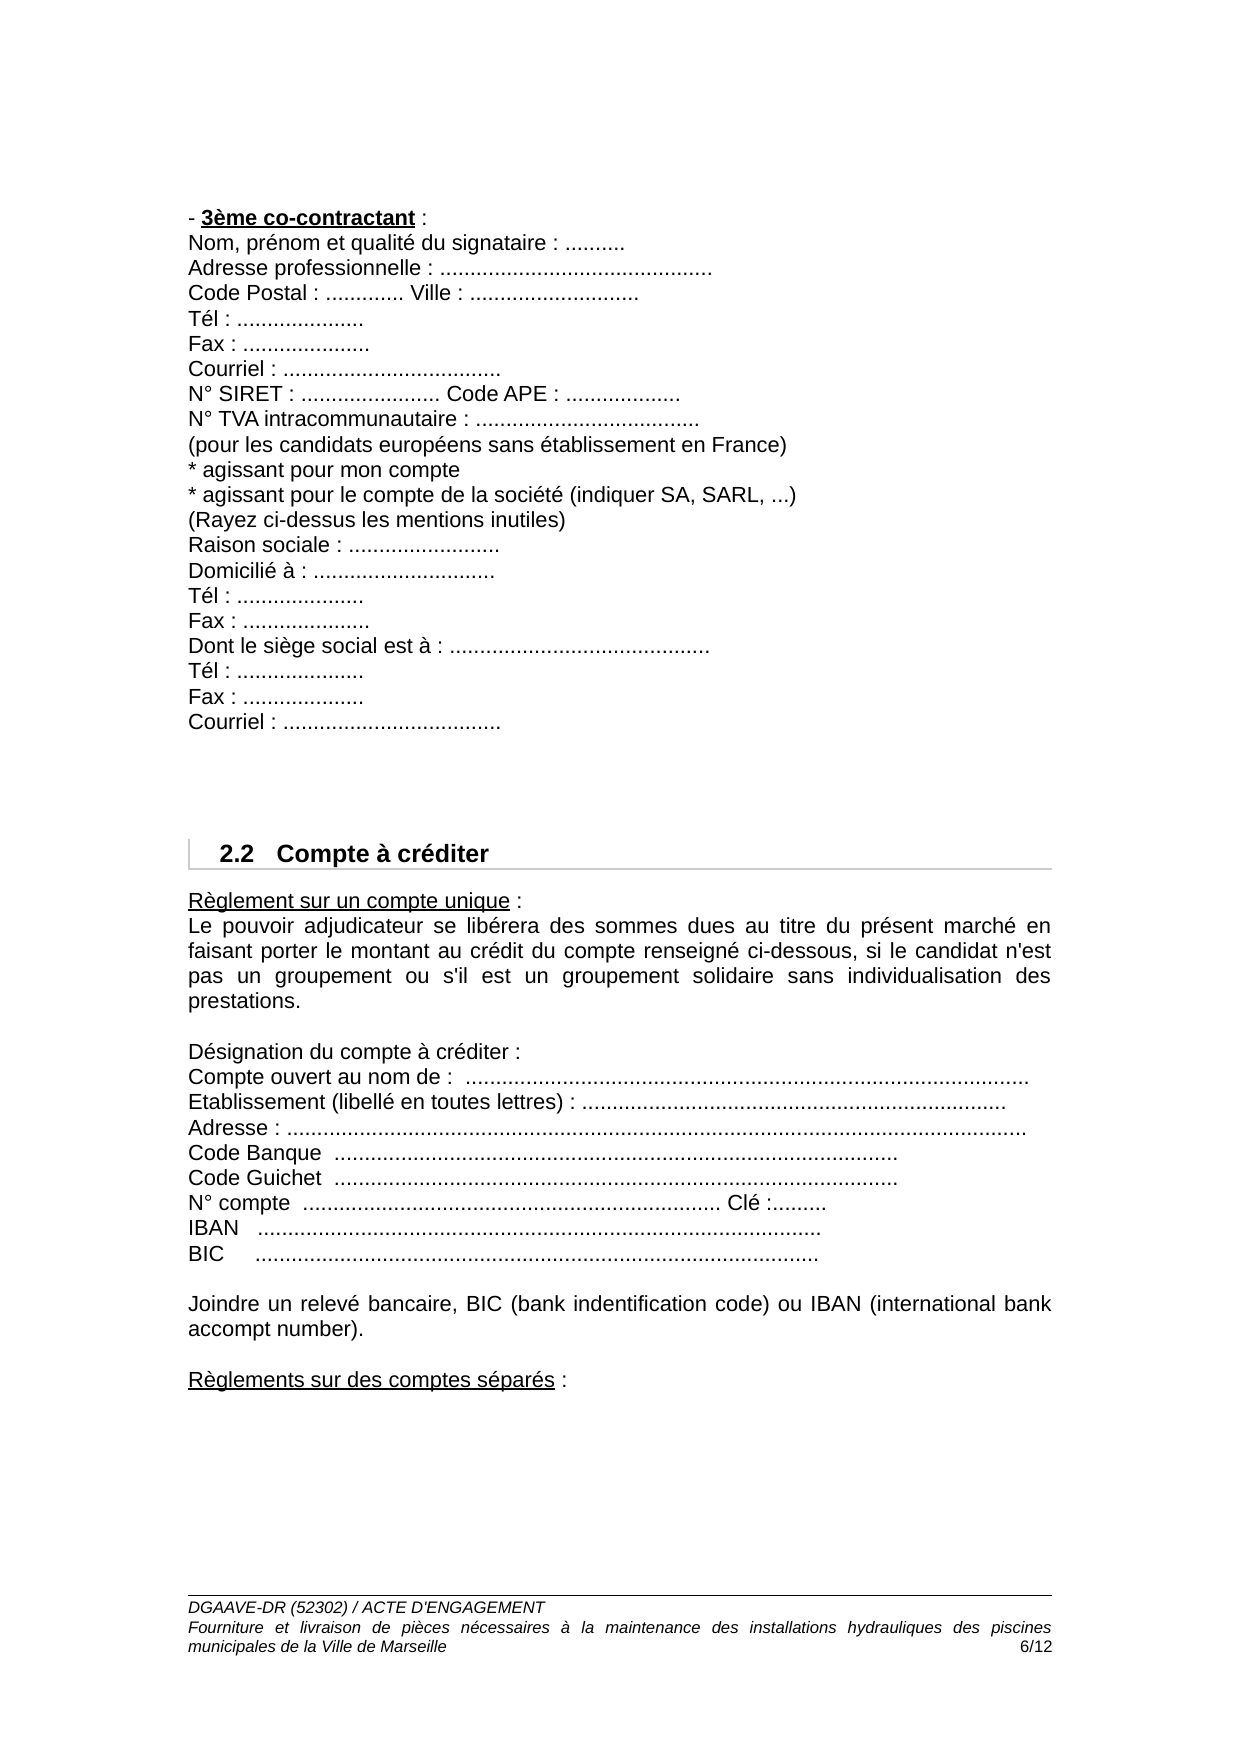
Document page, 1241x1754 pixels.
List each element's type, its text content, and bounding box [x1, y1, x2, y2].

text Courriel : .................................... [188, 356, 1052, 381]
text N° TVA intracommunautaire : ..................................... [188, 406, 1052, 431]
text Tél : ..................... [188, 305, 1052, 331]
text Tél : ..................... [188, 583, 1052, 608]
text Code Banque ............................................................................................. [188, 1140, 1052, 1165]
text Fax : .................... [188, 683, 1052, 709]
text BIC ............................................................................................. [188, 1241, 1052, 1266]
text Domicilié à : .............................. [188, 557, 1052, 583]
text Adresse professionnelle : ............................................. [188, 255, 1052, 280]
text Règlements sur des comptes séparés : [188, 1367, 1052, 1392]
text * agissant pour le compte de la société (indiquer SA, SARL, ...) [188, 482, 1052, 507]
text Tél : ..................... [188, 658, 1052, 683]
text Désignation du compte à créditer : [188, 1039, 1052, 1064]
text Adresse : .......................................................................................................................... [188, 1114, 1052, 1140]
text - 3ème co-contractant : [188, 204, 1052, 230]
text Règlement sur un compte unique : [188, 888, 1052, 913]
text IBAN ............................................................................................. [188, 1215, 1052, 1241]
text Raison sociale : ......................... [188, 532, 1052, 557]
text Etablissement (libellé en toutes lettres) : ...................................................................... [188, 1089, 1052, 1114]
text N° compte ..................................................................... Clé :......... [188, 1190, 1052, 1215]
text Code Postal : ............. Ville : ............................ [188, 280, 1052, 305]
text Le pouvoir adjudicateur se libérera des sommes dues au titre du présent marché en faisant porter le montant au crédit du compte renseigné ci-dessous, si le candidat n'est pas un groupement ou s'il est un groupement solidaire sans individualisation des prestations. [188, 913, 1052, 1014]
text Dont le siège social est à : ........................................... [188, 633, 1052, 658]
text (pour les candidats européens sans établissement en France) [188, 431, 1052, 457]
text Compte ouvert au nom de : ............................................................................................. [188, 1064, 1052, 1089]
text Nom, prénom et qualité du signataire : .......... [188, 230, 1052, 255]
subtitle Compte à créditer [190, 839, 1052, 868]
text Code Guichet ............................................................................................. [188, 1165, 1052, 1190]
text N° SIRET : ....................... Code APE : ................... [188, 381, 1052, 406]
text * agissant pour mon compte [188, 457, 1052, 482]
text Fax : ..................... [188, 608, 1052, 633]
text Fax : ..................... [188, 331, 1052, 356]
text Courriel : .................................... [188, 709, 1052, 734]
text Joindre un relevé bancaire, BIC (bank indentification code) ou IBAN (international bank accompt number). [188, 1291, 1052, 1341]
text (Rayez ci-dessus les mentions inutiles) [188, 507, 1052, 532]
